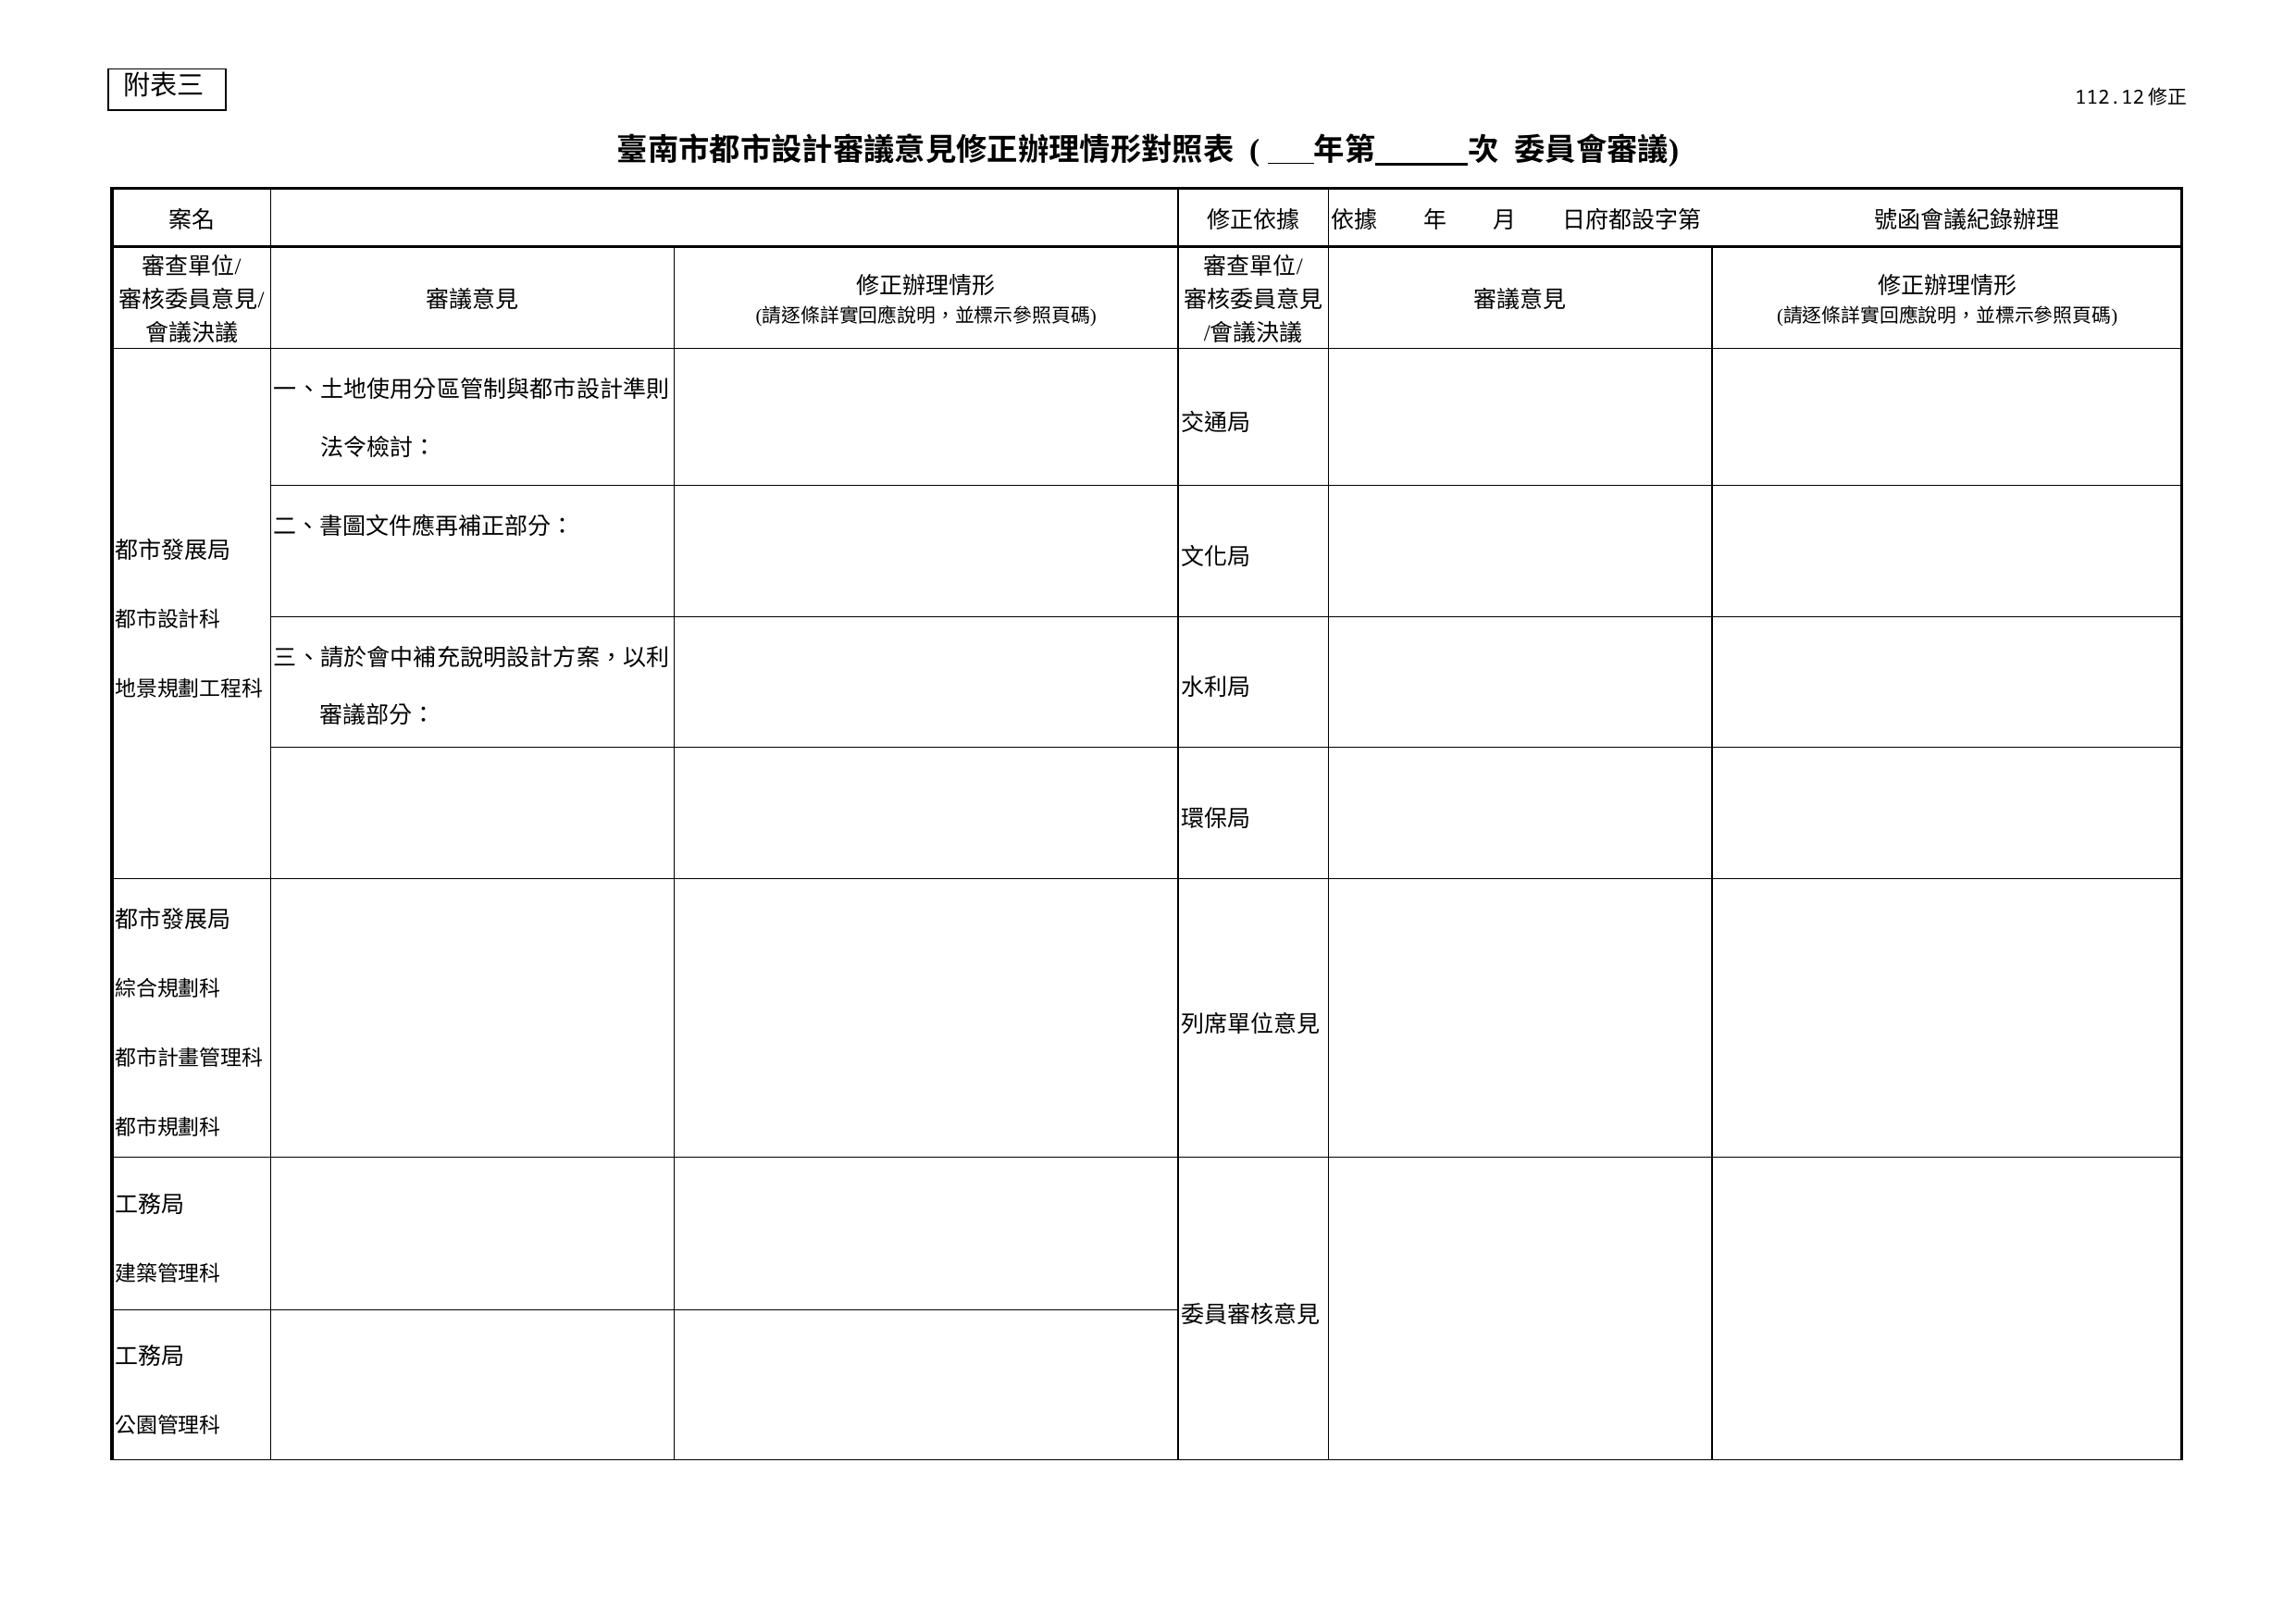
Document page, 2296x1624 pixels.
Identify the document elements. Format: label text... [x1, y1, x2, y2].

table_cell 文化局 [1179, 486, 1328, 616]
table_cell [1329, 349, 1711, 485]
table_header 案名 [114, 190, 270, 245]
table_cell [1329, 1158, 1711, 1459]
table_cell [1329, 617, 1711, 747]
table_cell [675, 879, 1177, 1157]
table_cell 水利局 [1179, 617, 1328, 747]
text 臺南市都市設計審議意見修正辦理情形對照表 ( 年第 次 委員會審議) [109, 125, 2186, 169]
table_cell 都市發展局 都市設計科 地景規劃工程科 [114, 349, 270, 878]
table_cell 修正辦理情形 (請逐條詳實回應說明，並標示參照頁碼) [1713, 248, 2180, 348]
table_cell [1713, 617, 2180, 747]
table_cell 二、書圖文件應再補正部分： [271, 486, 674, 616]
table_cell 審查單位/ 審核委員意見/會議決議 [1179, 248, 1328, 348]
table_header [271, 190, 1177, 245]
table_cell [675, 1158, 1177, 1309]
table_cell [1713, 1158, 2180, 1459]
table_cell 列席單位意見 [1179, 879, 1328, 1157]
table_cell 修正辦理情形 (請逐條詳實回應說明，並標示參照頁碼) [675, 248, 1177, 348]
table_cell [271, 748, 674, 878]
table_cell [675, 617, 1177, 747]
table_cell [675, 1310, 1177, 1459]
table_cell 一、土地使用分區管制與都市設計準則法令檢討： [271, 349, 674, 485]
table_cell 工務局 建築管理科 [114, 1158, 270, 1309]
table_cell [675, 748, 1177, 878]
table_cell 都市發展局 綜合規劃科 都市計畫管理科 都市規劃科 [114, 879, 270, 1157]
table_cell 工務局 公園管理科 [114, 1310, 270, 1459]
table_header 依據 年 月 日府都設字第 號函會議紀錄辦理 [1329, 190, 2180, 245]
table_header 修正依據 [1179, 190, 1328, 245]
table_cell [675, 349, 1177, 485]
table_cell [1713, 486, 2180, 616]
table_cell 交通局 [1179, 349, 1328, 485]
table_cell [271, 1310, 674, 1459]
table_cell [675, 486, 1177, 616]
table_cell [271, 1158, 674, 1309]
table_cell [1329, 879, 1711, 1157]
table_cell [271, 879, 674, 1157]
table_cell 環保局 [1179, 748, 1328, 878]
table_cell 委員審核意見 [1179, 1158, 1328, 1459]
table_cell 審查單位/ 審核委員意見/會議決議 [114, 248, 270, 348]
table_cell [1713, 349, 2180, 485]
table_cell 審議意見 [271, 248, 674, 348]
table_cell [1713, 879, 2180, 1157]
table_cell [1329, 486, 1711, 616]
table_cell 審議意見 [1329, 248, 1711, 348]
table_cell 三、請於會中補充說明設計方案，以利審議部分： [271, 617, 674, 747]
table_cell [1329, 748, 1711, 878]
table_cell [1713, 748, 2180, 878]
